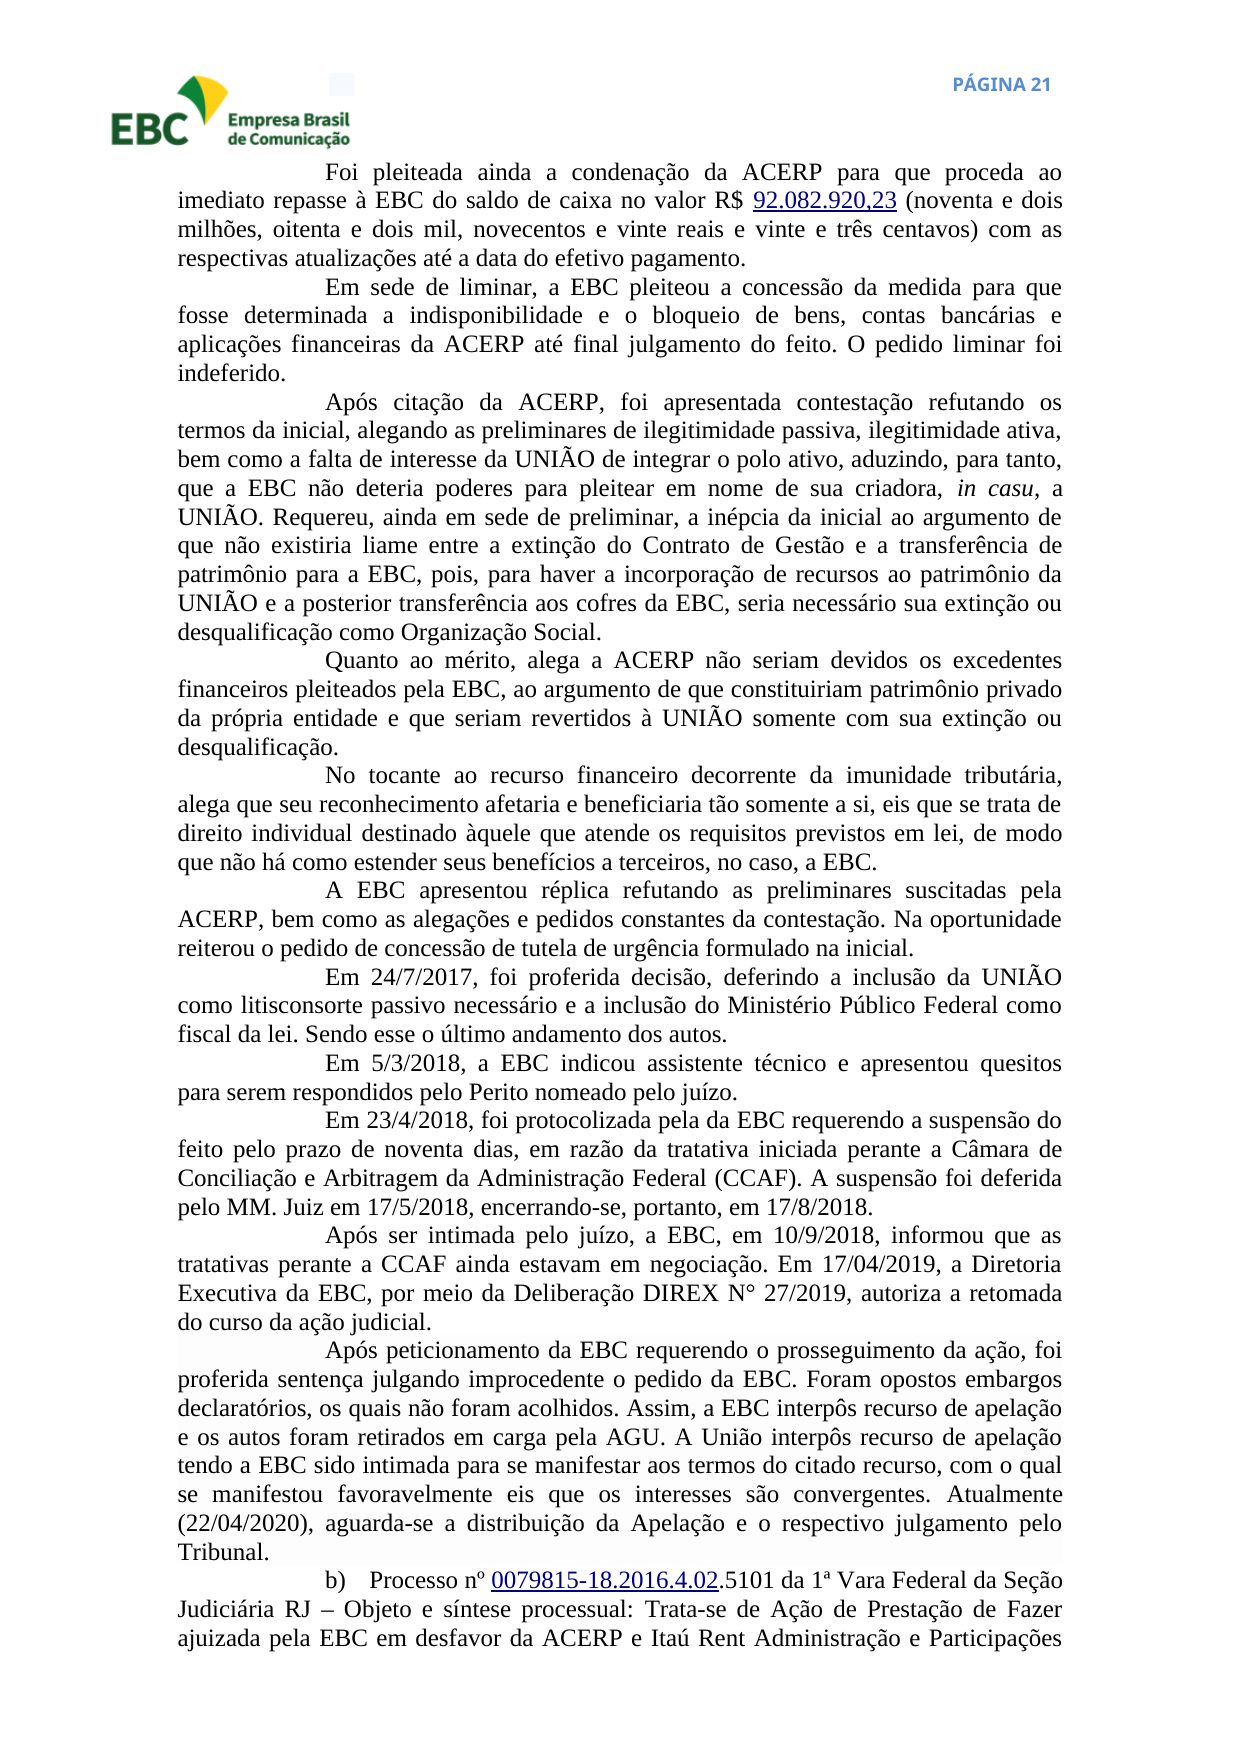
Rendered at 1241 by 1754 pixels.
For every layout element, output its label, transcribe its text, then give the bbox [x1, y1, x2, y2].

text Após citação da ACERP, foi apresentada contestação refutando os termos da inicial, alegando as preliminares de ilegitimidade passiva, ilegitimidade ativa, bem como a falta de interesse da UNIÃO de integrar o polo ativo, aduzindo, para tanto, que a EBC não deteria poderes para pleitear em nome de sua criadora, in casu, a UNIÃO. Requereu, ainda em sede de preliminar, a inépcia da inicial ao argumento de que não existiria liame entre a extinção do Contrato de Gestão e a transferência de patrimônio para a EBC, pois, para haver a incorporação de recursos ao patrimônio da UNIÃO e a posterior transferência aos cofres da EBC, seria necessário sua extinção ou desqualificação como Organização Social. [177, 387, 1063, 645]
text Foi pleiteada ainda a condenação da ACERP para que proceda ao imediato repasse à EBC do saldo de caixa no valor R$ 92.082.920,23 (noventa e dois milhões, oitenta e dois mil, novecentos e vinte reais e vinte e três centavos) com as respectivas atualizações até a data do efetivo pagamento. [177, 157, 1063, 272]
text A EBC apresentou réplica refutando as preliminares suscitadas pela ACERP, bem como as alegações e pedidos constantes da contestação. Na oportunidade reiterou o pedido de concessão de tutela de urgência formulado na inicial. [177, 875, 1063, 962]
text Em sede de liminar, a EBC pleiteou a concessão da medida para que fosse determinada a indisponibilidade e o bloqueio de bens, contas bancárias e aplicações financeiras da ACERP até final julgamento do feito. O pedido liminar foi indeferido. [177, 272, 1063, 387]
text Após peticionamento da EBC requerendo o prosseguimento da ação, foi proferida sentença julgando improcedente o pedido da EBC. Foram opostos embargos declaratórios, os quais não foram acolhidos. Assim, a EBC interpôs recurso de apelação e os autos foram retirados em carga pela AGU. A União interpôs recurso de apelação tendo a EBC sido intimada para se manifestar aos termos do citado recurso, com o qual se manifestou favoravelmente eis que os interesses são convergentes. Atualmente (22/04/2020), aguarda-se a distribuição da Apelação e o respectivo julgamento pelo Tribunal. [177, 1335, 1063, 1565]
text b) Processo nº 0079815-18.2016.4.02.5101 da 1ª Vara Federal da Seção Judiciária RJ – Objeto e síntese processual: Trata-se de Ação de Prestação de Fazer ajuizada pela EBC em desfavor da ACERP e Itaú Rent Administração e Participações [177, 1565, 1063, 1652]
text No tocante ao recurso financeiro decorrente da imunidade tributária, alega que seu reconhecimento afetaria e beneficiaria tão somente a si, eis que se trata de direito individual destinado àquele que atende os requisitos previstos em lei, de modo que não há como estender seus benefícios a terceiros, no caso, a EBC. [177, 760, 1063, 875]
text Em 5/3/2018, a EBC indicou assistente técnico e apresentou quesitos para serem respondidos pelo Perito nomeado pelo juízo. [177, 1048, 1063, 1105]
text Quanto ao mérito, alega a ACERP não seriam devidos os excedentes financeiros pleiteados pela EBC, ao argumento de que constituiriam patrimônio privado da própria entidade e que seriam revertidos à UNIÃO somente com sua extinção ou desqualificação. [177, 645, 1063, 760]
text Em 23/4/2018, foi protocolizada pela da EBC requerendo a suspensão do feito pelo prazo de noventa dias, em razão da tratativa iniciada perante a Câmara de Conciliação e Arbitragem da Administração Federal (CCAF). A suspensão foi deferida pelo MM. Juiz em 17/5/2018, encerrando-se, portanto, em 17/8/2018. [177, 1105, 1063, 1220]
text Em 24/7/2017, foi proferida decisão, deferindo a inclusão da UNIÃO como litisconsorte passivo necessário e a inclusão do Ministério Público Federal como fiscal da lei. Sendo esse o último andamento dos autos. [177, 962, 1063, 1048]
text Após ser intimada pelo juízo, a EBC, em 10/9/2018, informou que as tratativas perante a CCAF ainda estavam em negociação. Em 17/04/2019, a Diretoria Executiva da EBC, por meio da Deliberação DIREX N° 27/2019, autoriza a retomada do curso da ação judicial. [177, 1220, 1063, 1335]
